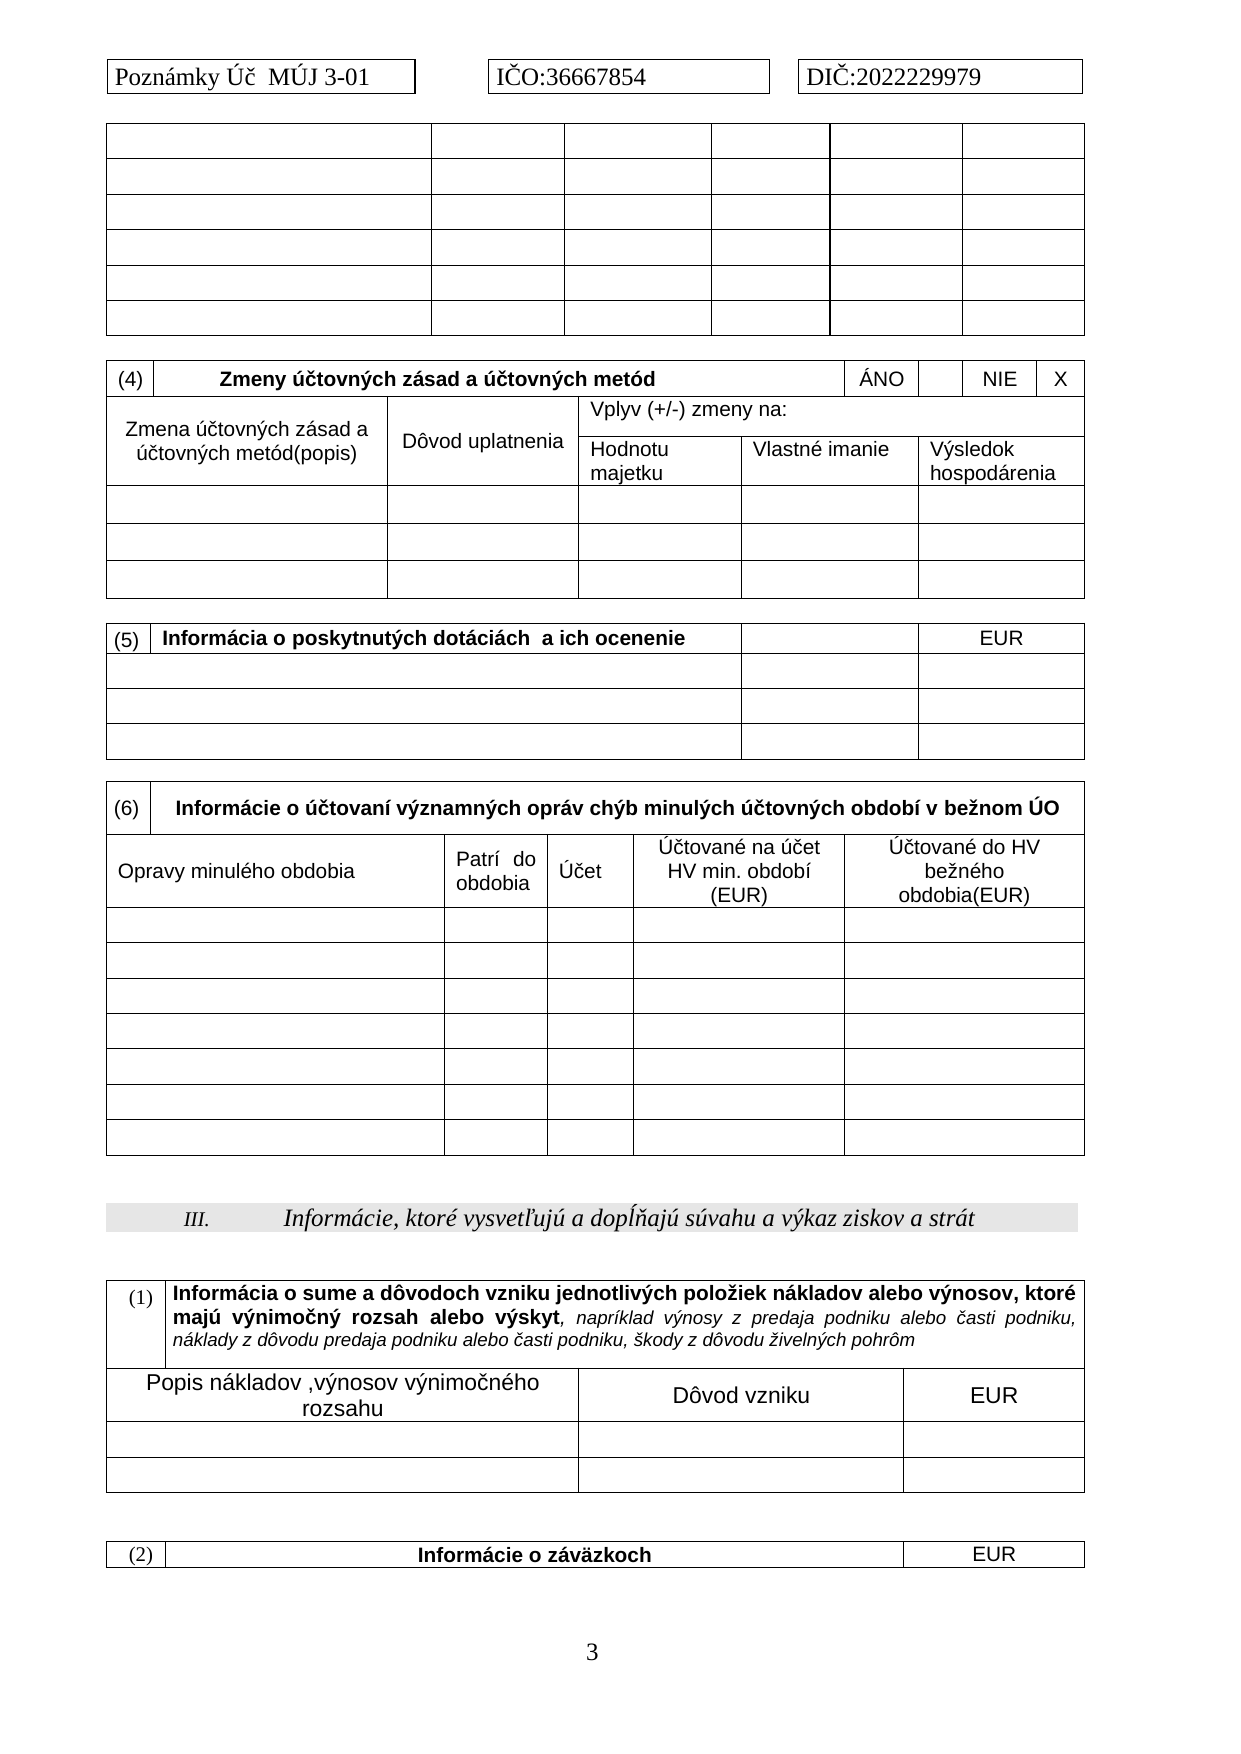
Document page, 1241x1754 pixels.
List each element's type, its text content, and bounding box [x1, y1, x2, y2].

table_cell [107, 301, 431, 335]
table_cell [712, 159, 829, 194]
table_cell [107, 1120, 444, 1154]
table_cell [388, 486, 578, 523]
table_cell [919, 689, 1084, 723]
table_cell [388, 524, 578, 560]
table_cell Patrí do obdobia [445, 835, 547, 907]
table_cell [919, 561, 1084, 598]
table_cell [845, 1014, 1084, 1048]
table_cell [107, 724, 741, 759]
table_cell [432, 159, 564, 194]
table_cell [445, 1085, 547, 1119]
table_cell [845, 943, 1084, 977]
table_cell [107, 266, 431, 300]
table_cell Popis nákladov ,výnosov výnimočného rozsahu [107, 1369, 578, 1421]
table_cell [565, 266, 711, 300]
table_cell [445, 908, 547, 942]
table_header ÁNO [845, 361, 918, 396]
table_cell [107, 1014, 444, 1048]
table_cell [831, 159, 962, 194]
table_cell [845, 979, 1084, 1013]
table_cell [548, 943, 633, 977]
table_cell [548, 1085, 633, 1119]
table_cell [831, 230, 962, 264]
table_header [742, 624, 918, 652]
table_cell [742, 724, 918, 759]
table_cell [432, 230, 564, 264]
table_cell Účet [548, 835, 633, 907]
table_cell [742, 689, 918, 723]
table_cell [634, 1049, 844, 1084]
table_cell [107, 524, 387, 560]
table_header [107, 782, 150, 834]
table_cell [712, 301, 829, 335]
table_cell [565, 230, 711, 264]
table_cell [963, 124, 1084, 158]
table_cell [963, 159, 1084, 194]
table_cell [845, 1085, 1084, 1119]
table_cell [742, 561, 918, 598]
table_header Informácia o sume a dôvodoch vzniku jednotlivých položiek nákladov alebo výnosov, ktoré majú výnimočný rozsah alebo výskyt, napríklad výnosy z predaja podniku alebo časti podniku, náklady z dôvodu predaja podniku alebo časti podniku, škody z dôvodu živelných pohrôm [166, 1281, 1084, 1367]
table_cell Dôvod vzniku [579, 1369, 903, 1421]
table_cell [548, 1120, 633, 1154]
table_cell [963, 266, 1084, 300]
table_cell [712, 195, 829, 229]
table_cell [742, 486, 918, 523]
table_header EUR [904, 1542, 1084, 1567]
table_cell [107, 979, 444, 1013]
table_cell [445, 1120, 547, 1154]
table_header Informácia o poskytnutých dotáciách a ich ocenenie [151, 624, 741, 652]
table_cell Vlastné imanie [742, 437, 918, 485]
table_cell [579, 561, 741, 598]
table_cell [107, 195, 431, 229]
table_cell [712, 266, 829, 300]
table_cell [432, 124, 564, 158]
table_header [107, 361, 153, 396]
table_cell [445, 1049, 547, 1084]
table_cell [548, 1049, 633, 1084]
table_cell [963, 195, 1084, 229]
table_cell [579, 524, 741, 560]
table_header [107, 624, 150, 652]
table_cell Opravy minulého obdobia [107, 835, 444, 907]
table_cell [107, 159, 431, 194]
table_cell [548, 1014, 633, 1048]
table_cell [107, 230, 431, 264]
table_cell [919, 724, 1084, 759]
table_cell [107, 908, 444, 942]
table_cell [904, 1458, 1084, 1492]
table_cell [565, 195, 711, 229]
table_cell [634, 908, 844, 942]
table_cell [742, 524, 918, 560]
table_cell [963, 301, 1084, 335]
table_cell [634, 1120, 844, 1154]
table_cell [919, 486, 1084, 523]
table_cell [845, 1120, 1084, 1154]
table_cell Dôvod uplatnenia [388, 397, 578, 485]
table_cell [565, 159, 711, 194]
table_cell [831, 195, 962, 229]
table_cell [565, 124, 711, 158]
table_cell [634, 979, 844, 1013]
table_cell [107, 943, 444, 977]
table_header Informácie o záväzkoch [166, 1542, 903, 1567]
table_cell [565, 301, 711, 335]
table_cell [845, 908, 1084, 942]
table_cell [445, 943, 547, 977]
table_cell [388, 561, 578, 598]
table_cell [919, 524, 1084, 560]
table_cell [634, 943, 844, 977]
table_cell [579, 486, 741, 523]
table_cell [107, 1422, 578, 1457]
table_cell [742, 654, 918, 688]
table_cell Hodnotu majetku [579, 437, 741, 485]
list Informácie, ktoré vysvetľujú a dopĺňajú súvahu a výkaz ziskov a strát [106, 1203, 1078, 1232]
table_cell [845, 1049, 1084, 1084]
table_cell [432, 301, 564, 335]
table_cell [107, 1085, 444, 1119]
table_header Informácie o účtovaní významných opráv chýb minulých účtovných období v bežnom ÚO [151, 782, 1084, 834]
table_cell Účtované do HV bežného obdobia(EUR) [845, 835, 1084, 907]
table_cell [634, 1014, 844, 1048]
table_header Zmeny účtovných zásad a účtovných metód [154, 361, 844, 396]
table_cell [963, 230, 1084, 264]
table_cell [107, 561, 387, 598]
table_cell [579, 1458, 903, 1492]
table_cell EUR [904, 1369, 1084, 1421]
table_header [107, 1281, 165, 1367]
table_cell [107, 689, 741, 723]
table_header X [1037, 361, 1084, 396]
table_cell [548, 979, 633, 1013]
table_cell [107, 1458, 578, 1492]
table_cell [831, 124, 962, 158]
table_cell [831, 301, 962, 335]
table_cell [107, 654, 741, 688]
table_cell [432, 195, 564, 229]
table_cell [445, 979, 547, 1013]
table_cell Vplyv (+/-) zmeny na: [579, 397, 1084, 436]
table_cell [634, 1085, 844, 1119]
table_cell [548, 908, 633, 942]
table_cell [904, 1422, 1084, 1457]
table_header EUR [919, 624, 1084, 652]
table_cell [445, 1014, 547, 1048]
table_header [919, 361, 962, 396]
table_header NIE [963, 361, 1036, 396]
table_cell [107, 486, 387, 523]
table_cell Výsledok hospodárenia [919, 437, 1084, 485]
table_cell [919, 654, 1084, 688]
table_cell [712, 230, 829, 264]
table_cell [432, 266, 564, 300]
table_cell [831, 266, 962, 300]
table_header [107, 1542, 165, 1567]
table_cell Zmena účtovných zásad a účtovných metód(popis) [107, 397, 387, 485]
table_cell [579, 1422, 903, 1457]
table_cell Účtované na účet HV min. období (EUR) [634, 835, 844, 907]
table_cell [107, 1049, 444, 1084]
table_cell [107, 124, 431, 158]
table_cell [712, 124, 829, 158]
